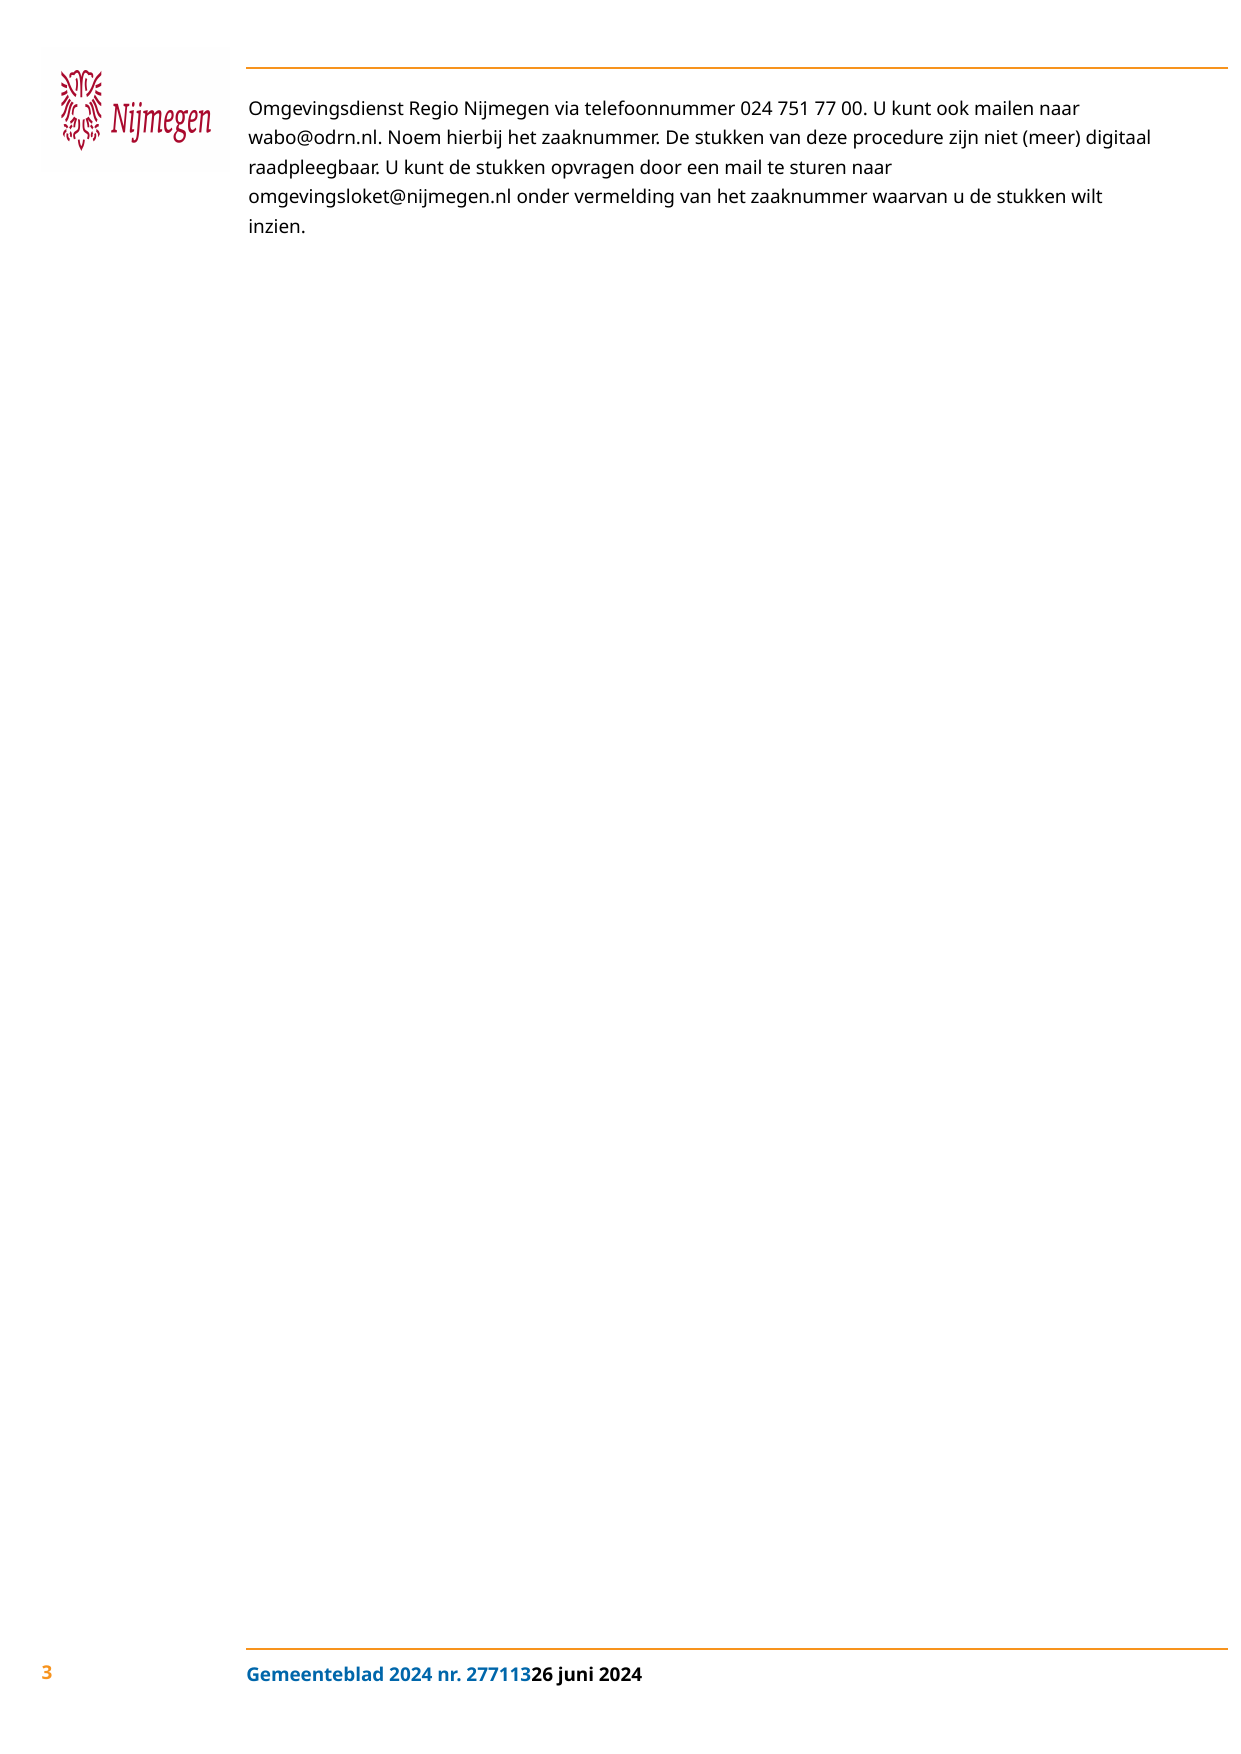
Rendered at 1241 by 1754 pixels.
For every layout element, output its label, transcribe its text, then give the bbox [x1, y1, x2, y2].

picture [41, 47, 231, 172]
text Omgevingsdienst Regio Nijmegen via telefoonnummer 024 751 77 00. U kunt ook mailen naar wabo@odrn.nl. Noem hierbij het zaaknummer. De stukken van deze procedure zijn niet (meer) digitaal raadpleegbaar. U kunt de stukken opvragen door een mail te sturen naar omgevingsloket@nijmegen.nl onder vermelding van het zaaknummer waarvan u de stukken wilt inzien. [248, 95, 1152, 239]
